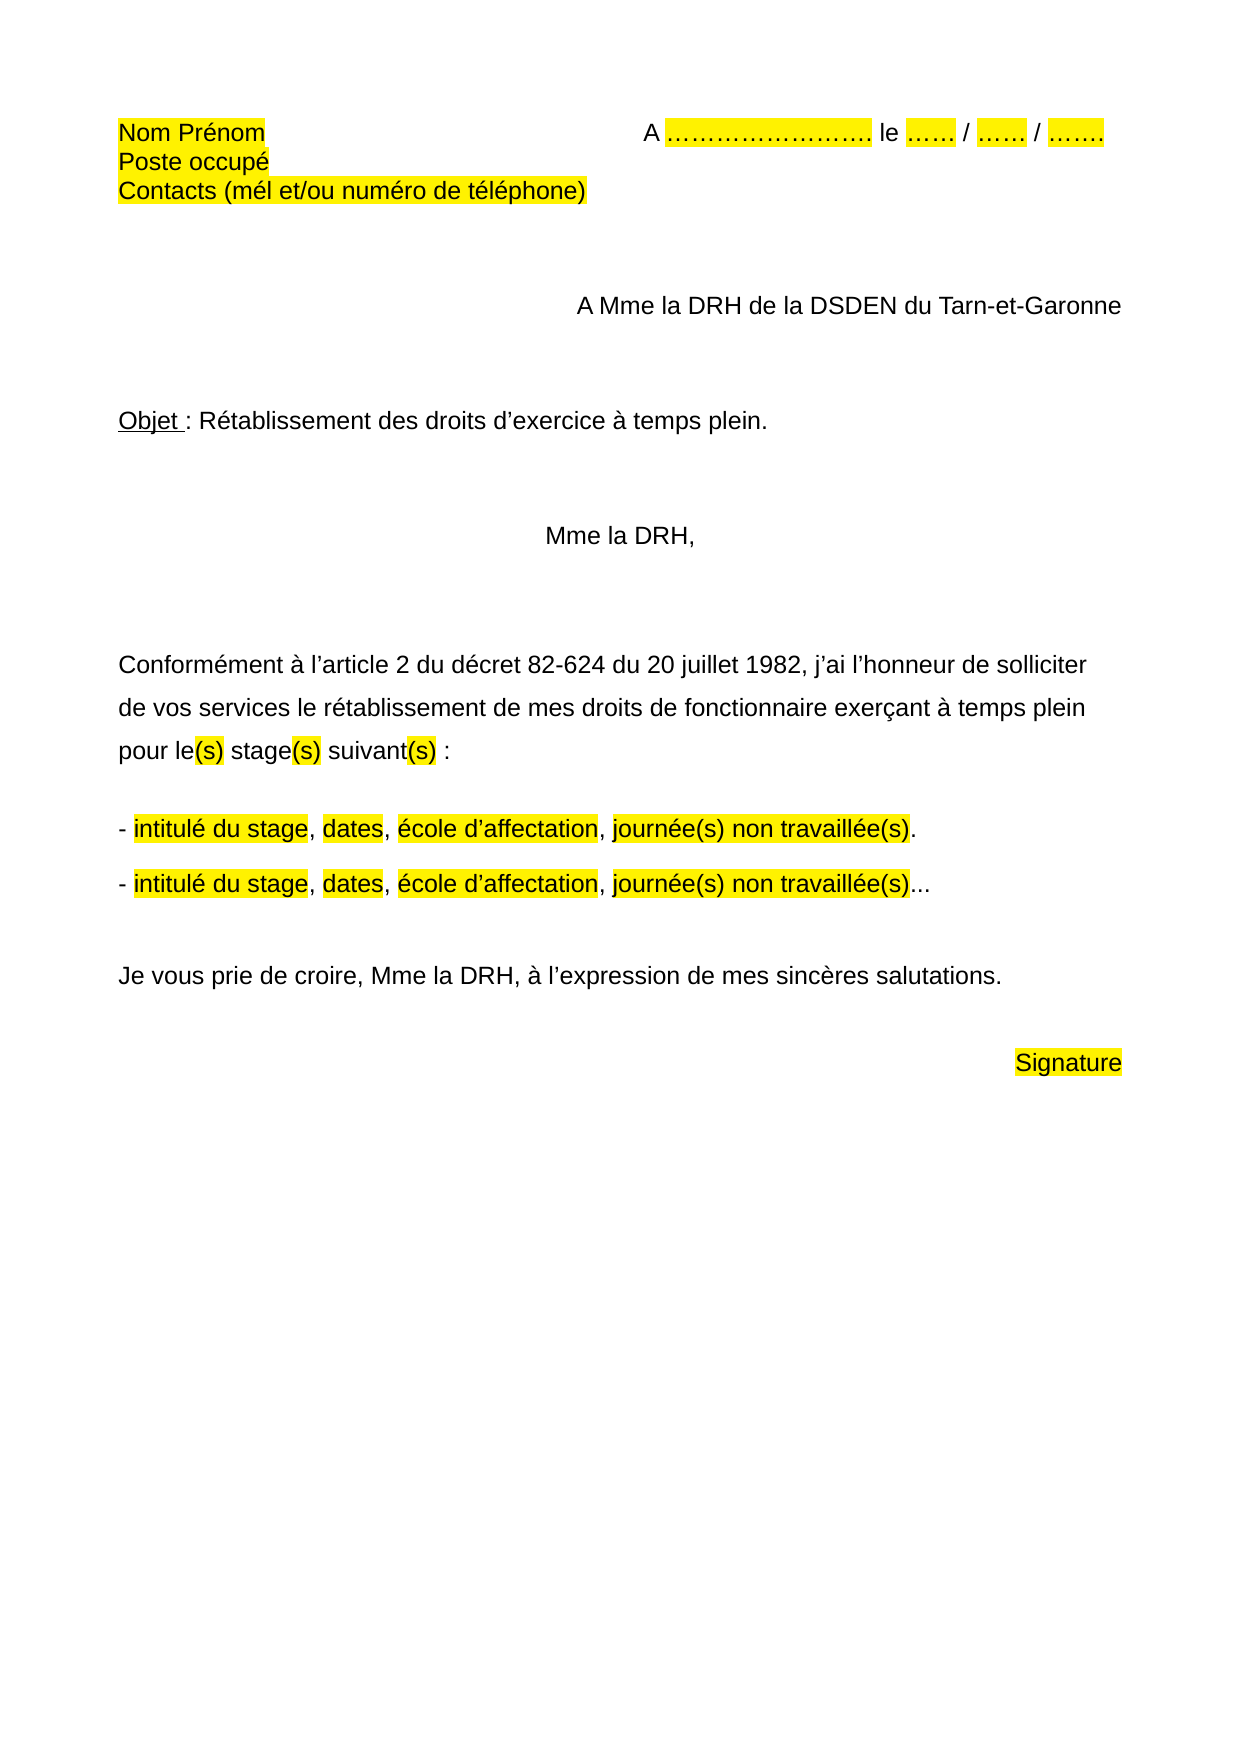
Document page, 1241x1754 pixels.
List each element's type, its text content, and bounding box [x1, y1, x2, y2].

text - intitulé du stage, dates, école d’affectation, journée(s) non travaillée(s)... [118, 869, 1122, 898]
text Signature [118, 1047, 1122, 1076]
text Contacts (mél et/ou numéro de téléphone) [118, 176, 1122, 204]
text Mme la DRH, [118, 521, 1122, 549]
text Objet : Rétablissement des droits d’exercice à temps plein. [118, 406, 1122, 434]
text Poste occupé [118, 147, 1122, 176]
text Nom Prénom A ……………………. le …… / …… / ……. [118, 118, 1122, 147]
text A Mme la DRH de la DSDEN du Tarn-et-Garonne [118, 291, 1122, 319]
text Conformément à l’article 2 du décret 82-624 du 20 juillet 1982, j’ai l’honneur de solliciter de vos services le rétablissement de mes droits de fonctionnaire exerçant à temps plein pour le(s) stage(s) suivant(s) : [118, 650, 1122, 765]
text Je vous prie de croire, Mme la DRH, à l’expression de mes sincères salutations. [118, 961, 1122, 990]
text - intitulé du stage, dates, école d’affectation, journée(s) non travaillée(s). [118, 814, 1122, 843]
